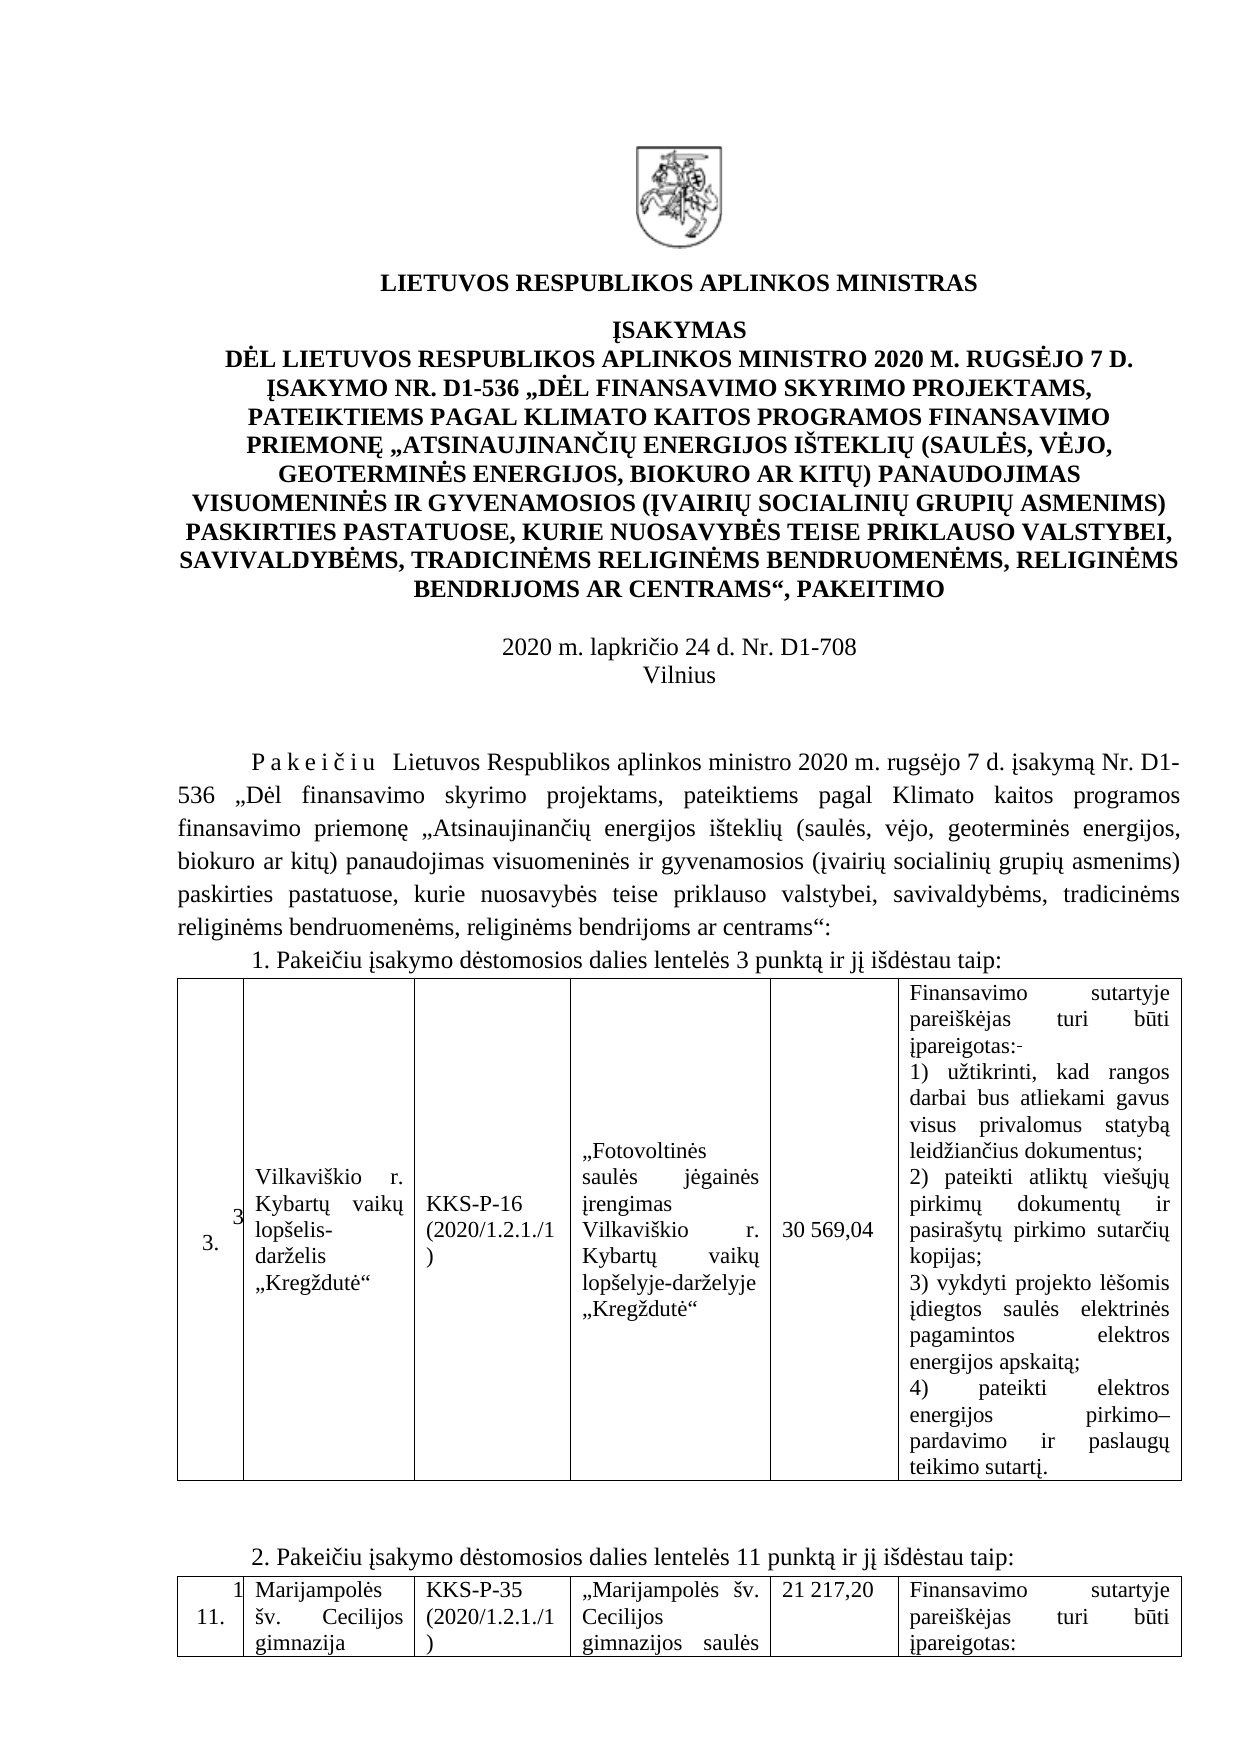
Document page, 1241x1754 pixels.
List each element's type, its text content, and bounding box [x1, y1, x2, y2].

text 1. Pakeičiu įsakymo dėstomosios dalies lentelės 3 punktą ir jį išdėstau taip: [177, 945, 1181, 974]
table_header Finansavimo sutartyje pareiškėjas turi būti įpareigotas: 1) užtikrinti, kad rangos darbai bus atliekami gavus visus privalomus statybą leidžiančius dokumentus; 2) pateikti atliktų viešųjų pirkimų dokumentų ir pasirašytų pirkimo sutarčių kopijas; 3) vykdyti projekto lėšomis įdiegtos saulės elektrinės pagamintos elektros energijos apskaitą; 4) pateikti elektros energijos pirkimo–pardavimo ir paslaugų teikimo sutartį. [899, 979, 1181, 1480]
text DĖL LIETUVOS RESPUBLIKOS APLINKOS MINISTRO 2020 M. RUGSĖJO 7 D. ĮSAKYMO NR. D1-536 „DĖL FINANSAVIMO SKYRIMO PROJEKTAMS, PATEIKTIEMS PAGAL KLIMATO KAITOS PROGRAMOS FINANSAVIMO PRIEMONĘ „ATSINAUJINANČIŲ ENERGIJOS IŠTEKLIŲ (SAULĖS, VĖJO, GEOTERMINĖS ENERGIJOS, BIOKURO AR KITŲ) PANAUDOJIMAS VISUOMENINĖS IR GYVENAMOSIOS (ĮVAIRIŲ SOCIALINIŲ GRUPIŲ ASMENIMS) PASKIRTIES PASTATUOSE, KURIE NUOSAVYBĖS TEISE PRIKLAUSO VALSTYBEI, SAVIVALDYBĖMS, TRADICINĖMS RELIGINĖMS BENDRUOMENĖMS, RELIGINĖMS BENDRIJOMS AR CENTRAMS“, PAKEITIMO [177, 344, 1181, 603]
table_header 21 217,20 [771, 1577, 898, 1656]
text 2. Pakeičiu įsakymo dėstomosios dalies lentelės 11 punktą ir jį išdėstau taip: [177, 1542, 1181, 1571]
table_header „Fotovoltinės saulės jėgainės įrengimas Vilkaviškio r. Kybartų vaikų lopšelyje-darželyje „Kregždutė“ [571, 979, 770, 1480]
table_header 33. [178, 979, 243, 1480]
text ĮSAKYMAS [177, 316, 1181, 344]
table_header Marijampolės šv. Cecilijos gimnazija [244, 1577, 414, 1656]
text Vilnius [177, 661, 1181, 689]
table_header Vilkaviškio r. Kybartų vaikų lopšelis-darželis „Kregždutė“ [244, 979, 414, 1480]
table_header KKS-P-35 (2020/1.2.1./1) [415, 1577, 570, 1656]
table_header „Marijampolės šv. Cecilijos gimnazijos saulės [571, 1577, 770, 1656]
table_header 30 569,04 [771, 979, 898, 1480]
table_header 111. [178, 1577, 243, 1656]
text 2020 m. lapkričio 24 d. Nr. D1-708 [177, 632, 1181, 661]
text Pakeičiu Lietuvos Respublikos aplinkos ministro 2020 m. rugsėjo 7 d. įsakymą Nr. D1-536 „Dėl finansavimo skyrimo projektams, pateiktiems pagal Klimato kaitos programos finansavimo priemonę „Atsinaujinančių energijos išteklių (saulės, vėjo, geoterminės energijos, biokuro ar kitų) panaudojimas visuomeninės ir gyvenamosios (įvairių socialinių grupių asmenims) paskirties pastatuose, kurie nuosavybės teise priklauso valstybei, savivaldybėms, tradicinėms religinėms bendruomenėms, religinėms bendrijoms ar centrams“: [177, 747, 1181, 941]
text LIETUVOS RESPUBLIKOS APLINKOS MINISTRAS [177, 268, 1181, 296]
table_header Finansavimo sutartyje pareiškėjas turi būti įpareigotas: [899, 1577, 1181, 1656]
table_header KKS-P-16 (2020/1.2.1./1) [415, 979, 570, 1480]
